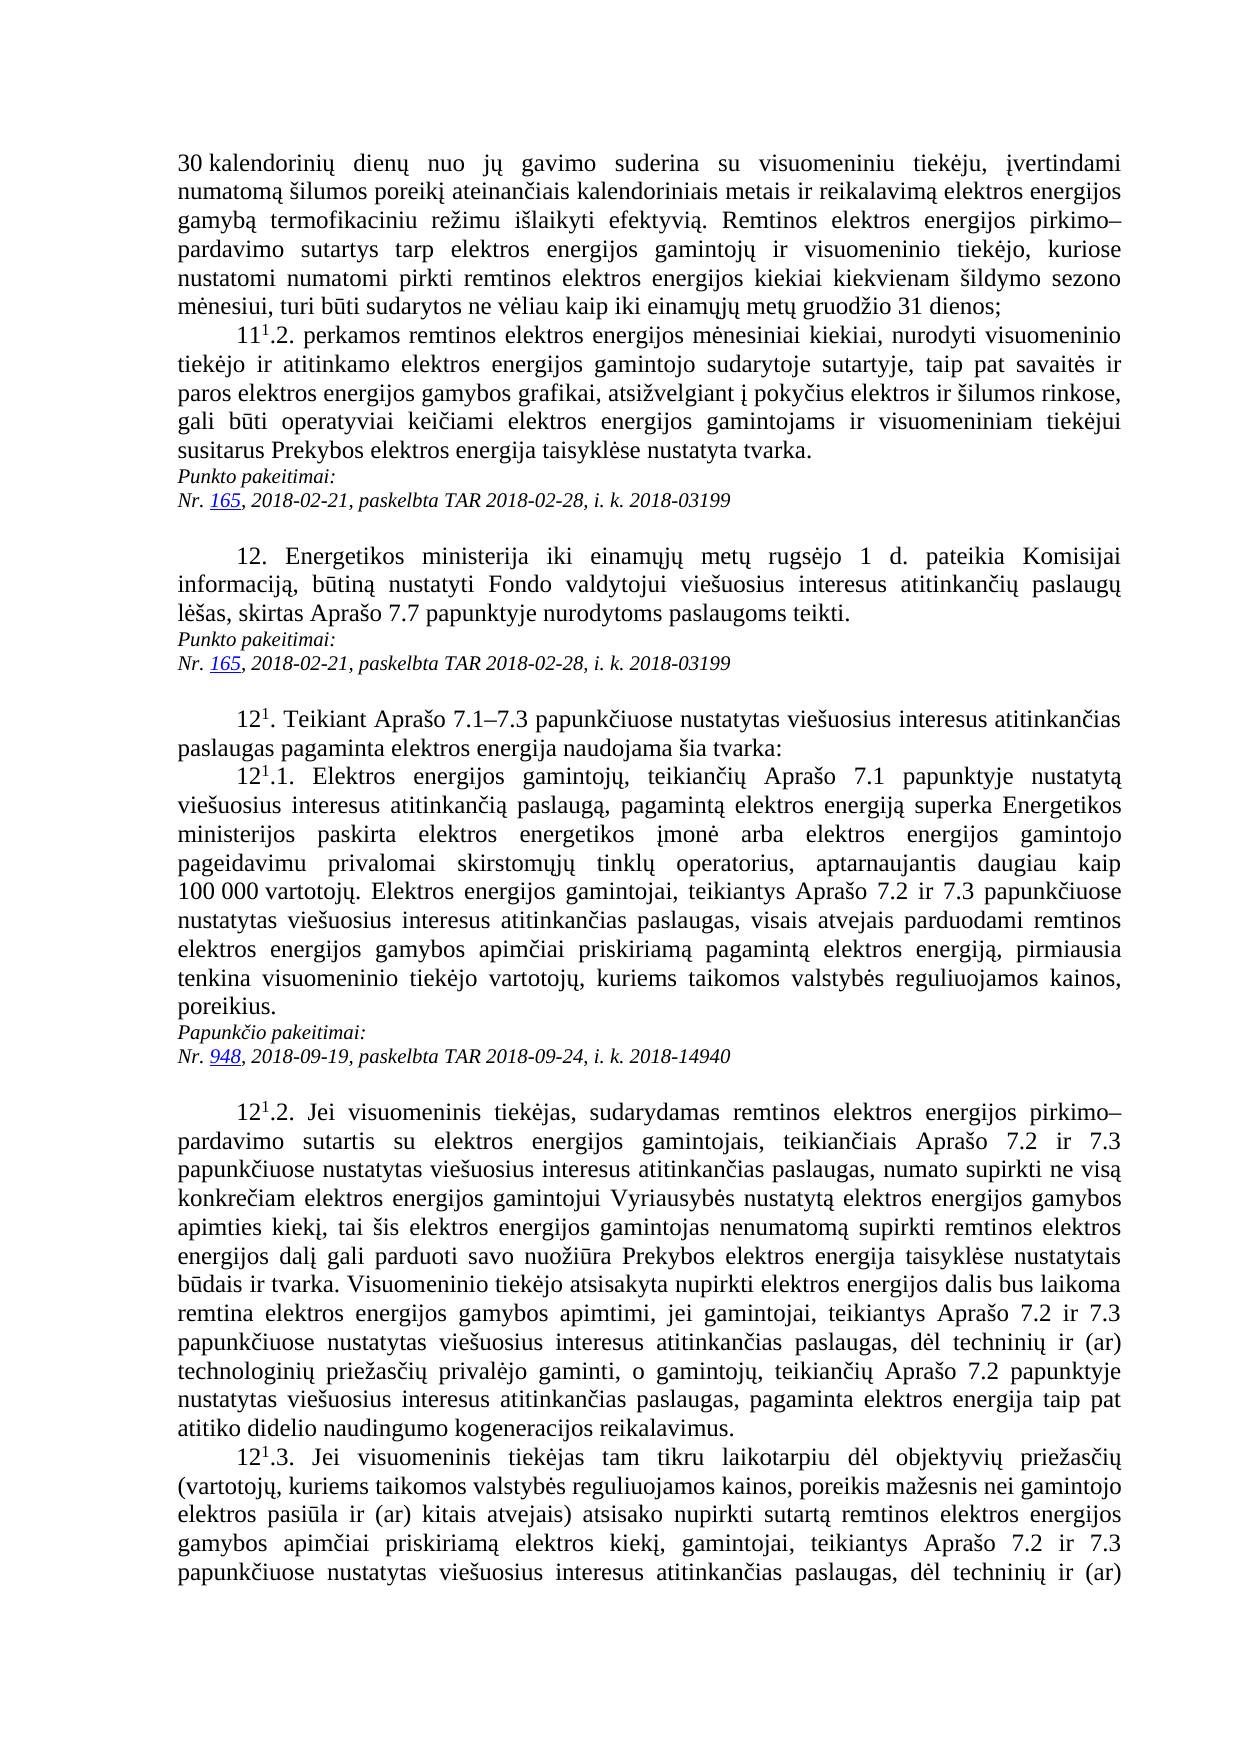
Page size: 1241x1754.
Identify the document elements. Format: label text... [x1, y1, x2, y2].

text Nr. 948, 2018-09-19, paskelbta TAR 2018-09-24, i. k. 2018-14940 [177, 1044, 1122, 1068]
text Papunkčio pakeitimai: [177, 1020, 1122, 1044]
text 121.2. Jei visuomeninis tiekėjas, sudarydamas remtinos elektros energijos pirkimo–pardavimo sutartis su elektros energijos gamintojais, teikiančiais Aprašo 7.2 ir 7.3 papunkčiuose nustatytas viešuosius interesus atitinkančias paslaugas, numato supirkti ne visą konkrečiam elektros energijos gamintojui Vyriausybės nustatytą elektros energijos gamybos apimties kiekį, tai šis elektros energijos gamintojas nenumatomą supirkti remtinos elektros energijos dalį gali parduoti savo nuožiūra Prekybos elektros energija taisyklėse nustatytais būdais ir tvarka. Visuomeninio tiekėjo atsisakyta nupirkti elektros energijos dalis bus laikoma remtina elektros energijos gamybos apimtimi, jei gamintojai, teikiantys Aprašo 7.2 ir 7.3 papunkčiuose nustatytas viešuosius interesus atitinkančias paslaugas, dėl techninių ir (ar) technologinių priežasčių privalėjo gaminti, o gamintojų, teikiančių Aprašo 7.2 papunktyje nustatytas viešuosius interesus atitinkančias paslaugas, pagaminta elektros energija taip pat atitiko didelio naudingumo kogeneracijos reikalavimus. [177, 1097, 1122, 1442]
text Nr. 165, 2018-02-21, paskelbta TAR 2018-02-28, i. k. 2018-03199 [177, 651, 1122, 675]
text 121.3. Jei visuomeninis tiekėjas tam tikru laikotarpiu dėl objektyvių priežasčių (vartotojų, kuriems taikomos valstybės reguliuojamos kainos, poreikis mažesnis nei gamintojo elektros pasiūla ir (ar) kitais atvejais) atsisako nupirkti sutartą remtinos elektros energijos gamybos apimčiai priskiriamą elektros kiekį, gamintojai, teikiantys Aprašo 7.2 ir 7.3 papunkčiuose nustatytas viešuosius interesus atitinkančias paslaugas, dėl techninių ir (ar) [177, 1442, 1122, 1586]
text 121. Teikiant Aprašo 7.1–7.3 papunkčiuose nustatytas viešuosius interesus atitinkančias paslaugas pagaminta elektros energija naudojama šia tvarka: [177, 704, 1122, 761]
text Nr. 165, 2018-02-21, paskelbta TAR 2018-02-28, i. k. 2018-03199 [177, 488, 1122, 512]
text 12. Energetikos ministerija iki einamųjų metų rugsėjo 1 d. pateikia Komisijai informaciją, būtiną nustatyti Fondo valdytojui viešuosius interesus atitinkančių paslaugų lėšas, skirtas Aprašo 7.7 papunktyje nurodytoms paslaugoms teikti. [177, 541, 1122, 627]
text 30 kalendorinių dienų nuo jų gavimo suderina su visuomeniniu tiekėju, įvertindami numatomą šilumos poreikį ateinančiais kalendoriniais metais ir reikalavimą elektros energijos gamybą termofikaciniu režimu išlaikyti efektyvią. Remtinos elektros energijos pirkimo–pardavimo sutartys tarp elektros energijos gamintojų ir visuomeninio tiekėjo, kuriose nustatomi numatomi pirkti remtinos elektros energijos kiekiai kiekvienam šildymo sezono mėnesiui, turi būti sudarytos ne vėliau kaip iki einamųjų metų gruodžio 31 dienos; [177, 148, 1122, 320]
text 111.2. perkamos remtinos elektros energijos mėnesiniai kiekiai, nurodyti visuomeninio tiekėjo ir atitinkamo elektros energijos gamintojo sudarytoje sutartyje, taip pat savaitės ir paros elektros energijos gamybos grafikai, atsižvelgiant į pokyčius elektros ir šilumos rinkose, gali būti operatyviai keičiami elektros energijos gamintojams ir visuomeniniam tiekėjui susitarus Prekybos elektros energija taisyklėse nustatyta tvarka. [177, 320, 1122, 464]
text 121.1. Elektros energijos gamintojų, teikiančių Aprašo 7.1 papunktyje nustatytą viešuosius interesus atitinkančią paslaugą, pagamintą elektros energiją superka Energetikos ministerijos paskirta elektros energetikos įmonė arba elektros energijos gamintojo pageidavimu privalomai skirstomųjų tinklų operatorius, aptarnaujantis daugiau kaip 100 000 vartotojų. Elektros energijos gamintojai, teikiantys Aprašo 7.2 ir 7.3 papunkčiuose nustatytas viešuosius interesus atitinkančias paslaugas, visais atvejais parduodami remtinos elektros energijos gamybos apimčiai priskiriamą pagamintą elektros energiją, pirmiausia tenkina visuomeninio tiekėjo vartotojų, kuriems taikomos valstybės reguliuojamos kainos, poreikius. [177, 761, 1122, 1020]
text Punkto pakeitimai: [177, 464, 1122, 488]
text Punkto pakeitimai: [177, 627, 1122, 651]
